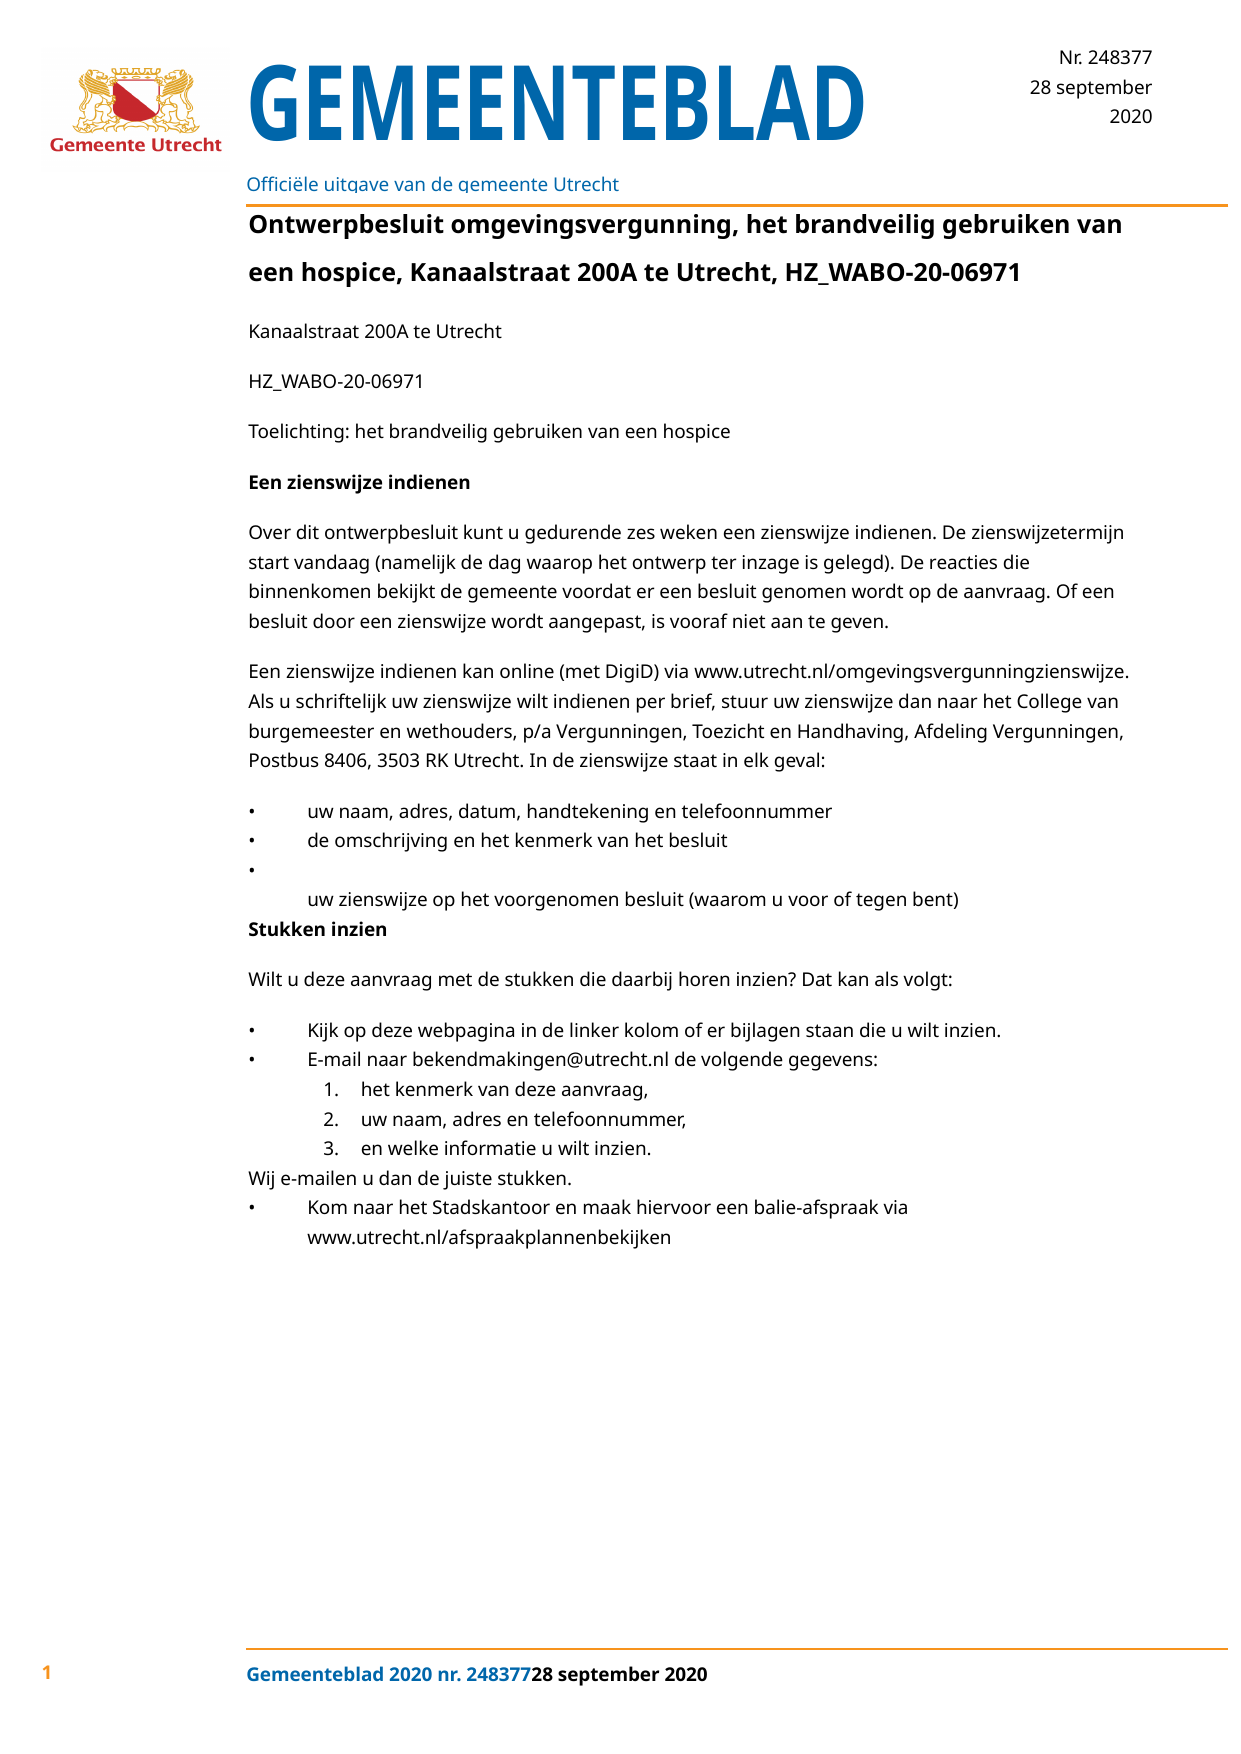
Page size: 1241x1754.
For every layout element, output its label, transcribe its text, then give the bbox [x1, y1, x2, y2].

list E-mail naar bekendmakingen@utrecht.nl de volgende gegevens: [248, 1047, 1152, 1072]
list en welke informatie u wilt inzien. [323, 1135, 1152, 1161]
text Over dit ontwerpbesluit kunt u gedurende zes weken een zienswijze indienen. De zienswijzetermijn start vandaag (namelijk de dag waarop het ontwerp ter inzage is gelegd). De reacties die binnenkomen bekijkt de gemeente voordat er een besluit genomen wordt op de aanvraag. Of een besluit door een zienswijze wordt aangepast, is vooraf niet aan te geven. [248, 519, 1152, 634]
text Kanaalstraat 200A te Utrecht [248, 318, 1152, 344]
picture [41, 47, 231, 172]
list uw naam, adres, datum, handtekening en telefoonnummer [248, 798, 1152, 824]
text HZ_WABO-20-06971 [248, 368, 1152, 394]
list de omschrijving en het kenmerk van het besluit [248, 827, 1152, 853]
text Een zienswijze indienen [248, 469, 1152, 495]
list het kenmerk van deze aanvraag, [323, 1076, 1152, 1102]
list uw naam, adres en telefoonnummer, [323, 1106, 1152, 1132]
text Een zienswijze indienen kan online (met DigiD) via www.utrecht.nl/omgevingsvergunningzienswijze. Als u schriftelijk uw zienswijze wilt indienen per brief, stuur uw zienswijze dan naar het College van burgemeester en wethouders, p/a Vergunningen, Toezicht en Handhaving, Afdeling Vergunningen, Postbus 8406, 3503 RK Utrecht. In de zienswijze staat in elk geval: [248, 659, 1152, 773]
text Ontwerpbesluit omgevingsvergunning, het brandveilig gebruiken van een hospice, Kanaalstraat 200A te Utrecht, HZ_WABO-20-06971 [248, 207, 1152, 288]
list uw zienswijze op het voorgenomen besluit (waarom u voor of tegen bent) [248, 887, 1152, 912]
text Stukken inzien [248, 916, 1152, 942]
list Kijk op deze webpagina in de linker kolom of er bijlagen staan die u wilt inzien. [248, 1017, 1152, 1043]
list Kom naar het Stadskantoor en maak hiervoor een balie-afspraak via www.utrecht.nl/afspraakplannenbekijken [248, 1194, 1152, 1250]
text Wij e-mailen u dan de juiste stukken. [248, 1165, 1152, 1191]
text Wilt u deze aanvraag met de stukken die daarbij horen inzien? Dat kan als volgt: [248, 967, 1152, 992]
text Toelichting: het brandveilig gebruiken van een hospice [248, 419, 1152, 444]
